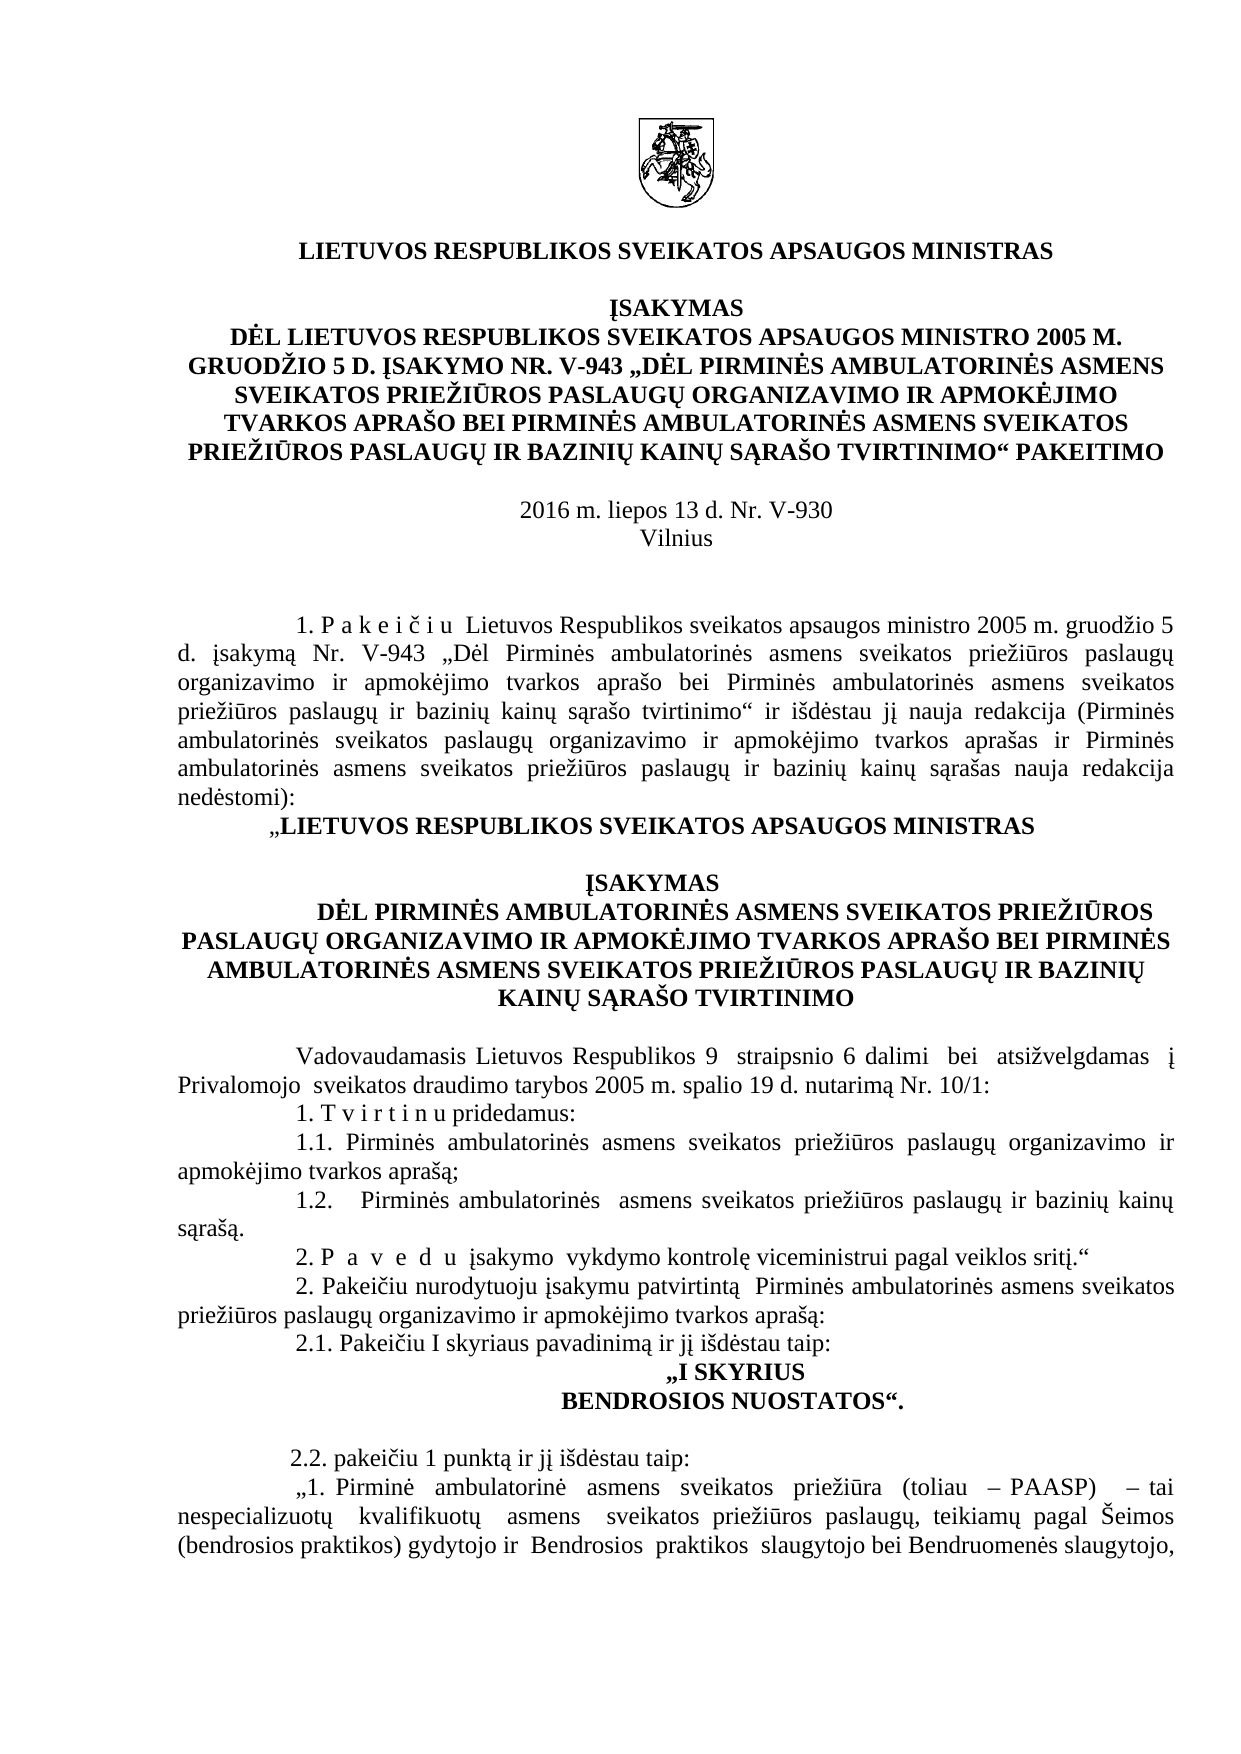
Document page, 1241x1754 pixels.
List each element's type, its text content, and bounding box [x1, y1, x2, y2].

text BENDROSIOS NUOSTATOS“. [290, 1386, 1175, 1415]
text 2. Pakeičiu nurodytuoju įsakymu patvirtintą Pirminės ambulatorinės asmens sveikatos priežiūros paslaugų organizavimo ir apmokėjimo tvarkos aprašą: [177, 1271, 1175, 1328]
text 1. P a k e i č i u Lietuvos Respublikos sveikatos apsaugos ministro 2005 m. gruodžio 5 d. įsakymą Nr. V-943 „Dėl Pirminės ambulatorinės asmens sveikatos priežiūros paslaugų organizavimo ir apmokėjimo tvarkos aprašo bei Pirminės ambulatorinės asmens sveikatos priežiūros paslaugų ir bazinių kainų sąrašo tvirtinimo“ ir išdėstau jį nauja redakcija (Pirminės ambulatorinės sveikatos paslaugų organizavimo ir apmokėjimo tvarkos aprašas ir Pirminės ambulatorinės asmens sveikatos priežiūros paslaugų ir bazinių kainų sąrašas nauja redakcija nedėstomi): [177, 610, 1175, 811]
text Vilnius [177, 523, 1175, 552]
text ĮSAKYMAS [177, 868, 1127, 897]
text ĮSAKYMAS [177, 293, 1175, 322]
text 1.1. Pirminės ambulatorinės asmens sveikatos priežiūros paslaugų organizavimo ir apmokėjimo tvarkos aprašą; [177, 1127, 1175, 1185]
text DĖL LIETUVOS RESPUBLIKOS SVEIKATOS APSAUGOS MINISTRO 2005 M. GRUODŽIO 5 D. ĮSAKYMO NR. V-943 „DĖL PIRMINĖS AMBULATORINĖS ASMENS SVEIKATOS PRIEŽIŪROS PASLAUGŲ ORGANIZAVIMO IR APMOKĖJIMO TVARKOS APRAŠO BEI PIRMINĖS AMBULATORINĖS ASMENS SVEIKATOS PRIEŽIŪROS PASLAUGŲ IR BAZINIŲ KAINŲ SĄRAŠO TVIRTINIMO“ PAKEITIMO [177, 322, 1175, 466]
text „I SKYRIUS [177, 1357, 1175, 1386]
text „1. Pirminė ambulatorinė asmens sveikatos priežiūra (toliau – PAASP) – tai nespecializuotų kvalifikuotų asmens sveikatos priežiūros paslaugų, teikiamų pagal Šeimos (bendrosios praktikos) gydytojo ir Bendrosios praktikos slaugytojo bei Bendruomenės slaugytojo, [177, 1472, 1175, 1558]
text 2.1. Pakeičiu I skyriaus pavadinimą ir jį išdėstau taip: [177, 1328, 1175, 1357]
text 1.2. Pirminės ambulatorinės asmens sveikatos priežiūros paslaugų ir bazinių kainų sąrašą. [177, 1185, 1175, 1242]
text LIETUVOS RESPUBLIKOS SVEIKATOS APSAUGOS MINISTRAS [177, 236, 1175, 265]
text „LIETUVOS RESPUBLIKOS SVEIKATOS APSAUGOS MINISTRAS [177, 811, 1127, 840]
text 2.2. pakeičiu 1 punktą ir jį išdėstau taip: [290, 1443, 1175, 1472]
text 2. P a v e d u įsakymo vykdymo kontrolę viceministrui pagal veiklos sritį.“ [177, 1242, 1175, 1271]
text Vadovaudamasis Lietuvos Respublikos 9 straipsnio 6 dalimi bei atsižvelgdamas į Privalomojo sveikatos draudimo tarybos 2005 m. spalio 19 d. nutarimą Nr. 10/1: [177, 1041, 1175, 1098]
text 1. T v i r t i n u pridedamus: [177, 1098, 1175, 1127]
text 2016 m. liepos 13 d. Nr. V-930 [177, 495, 1175, 523]
text DĖL PIRMINĖS AMBULATORINĖS ASMENS SVEIKATOS PRIEŽIŪROS PASLAUGŲ ORGANIZAVIMO IR APMOKĖJIMO TVARKOS APRAŠO BEI PIRMINĖS AMBULATORINĖS ASMENS SVEIKATOS PRIEŽIŪROS PASLAUGŲ IR BAZINIŲ KAINŲ SĄRAŠO TVIRTINIMO [177, 897, 1175, 1012]
